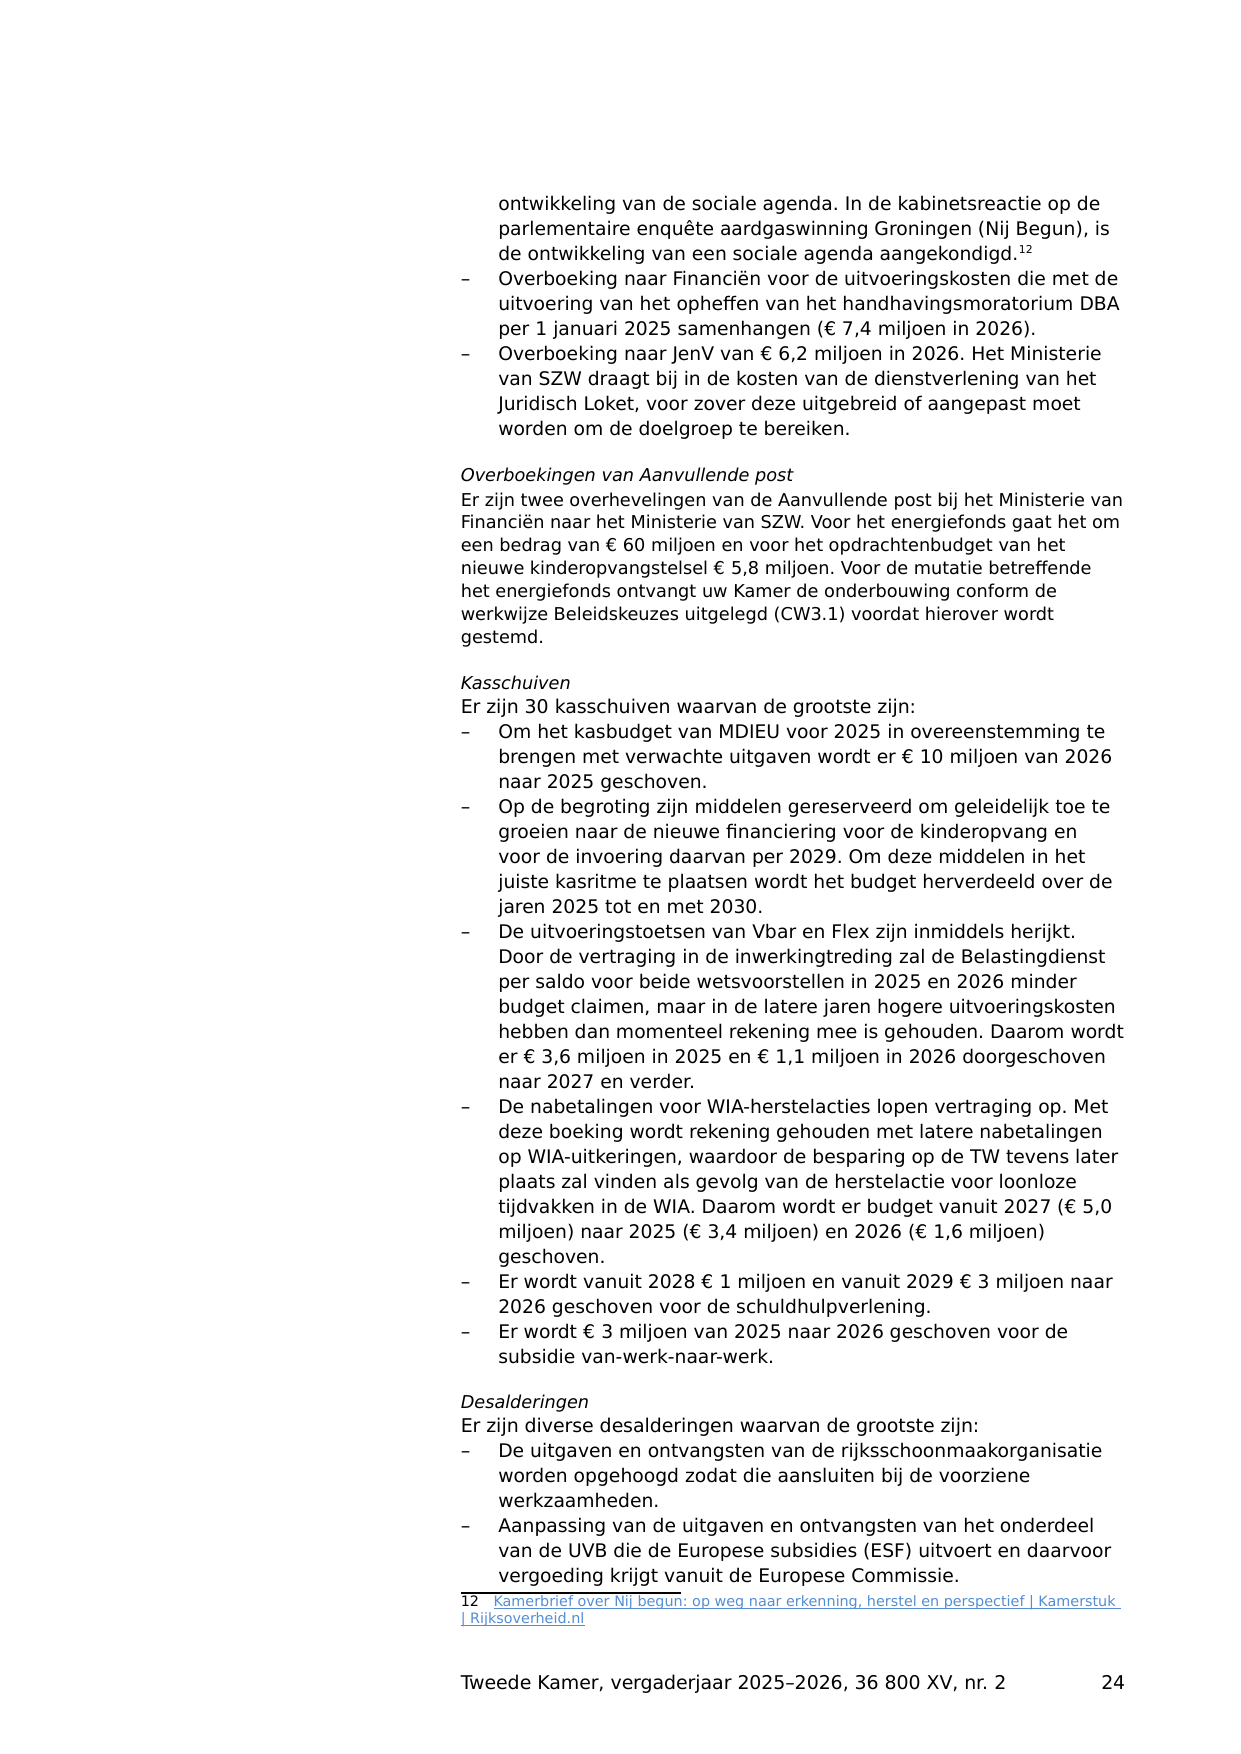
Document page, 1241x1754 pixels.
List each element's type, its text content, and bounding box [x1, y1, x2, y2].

list Er wordt € 3 miljoen van 2025 naar 2026 geschoven voor de subsidie van-werk-naar-werk. [461, 1318, 1125, 1368]
text Overboekingen van Aanvullende post [461, 463, 1125, 486]
text Er zijn diverse desalderingen waarvan de grootste zijn: [461, 1415, 1125, 1437]
list De uitgaven en ontvangsten van de rijksschoonmaakorganisatie worden opgehoogd zodat die aansluiten bij de voorziene werkzaamheden. [461, 1437, 1125, 1512]
list Aanpassing van de uitgaven en ontvangsten van het onderdeel van de UVB die de Europese subsidies (ESF) uitvoert en daarvoor vergoeding krijgt vanuit de Europese Commissie. [461, 1512, 1125, 1587]
text Kasschuiven [461, 671, 1125, 694]
list Op de begroting zijn middelen gereserveerd om geleidelijk toe te groeien naar de nieuwe financiering voor de kinderopvang en voor de invoering daarvan per 2029. Om deze middelen in het juiste kasritme te plaatsen wordt het budget herverdeeld over de jaren 2025 tot en met 2030. [461, 793, 1125, 918]
text Er zijn 30 kasschuiven waarvan de grootste zijn: [461, 696, 1125, 718]
list De uitvoeringstoetsen van Vbar en Flex zijn inmiddels herijkt. Door de vertraging in de inwerkingtreding zal de Belastingdienst per saldo voor beide wetsvoorstellen in 2025 en 2026 minder budget claimen, maar in de latere jaren hogere uitvoeringskosten hebben dan momenteel rekening mee is gehouden. Daarom wordt er € 3,6 miljoen in 2025 en € 1,1 miljoen in 2026 doorgeschoven naar 2027 en verder. [461, 918, 1125, 1093]
list Om het kasbudget van MDIEU voor 2025 in overeenstemming te brengen met verwachte uitgaven wordt er € 10 miljoen van 2026 naar 2025 geschoven. [461, 718, 1125, 793]
list Overboeking naar Financiën voor de uitvoeringskosten die met de uitvoering van het opheffen van het handhavingsmoratorium DBA per 1 januari 2025 samenhangen (€ 7,4 miljoen in 2026). [461, 266, 1125, 341]
list __Kamerbrief over Nij begun: op weg naar erkenning, herstel en perspectief | Kamerstuk | Rijksoverheid.nl [461, 1593, 1125, 1627]
text Er zijn twee overhevelingen van de Aanvullende post bij het Ministerie van Financiën naar het Ministerie van SZW. Voor het energiefonds gaat het om een bedrag van € 60 miljoen en voor het opdrachtenbudget van het nieuwe kinderopvangstelsel € 5,8 miljoen. Voor de mutatie betreffende het energiefonds ontvangt uw Kamer de onderbouwing conform de werkwĳze Beleidskeuzes uitgelegd (CW3.1) voordat hierover wordt gestemd. [461, 488, 1125, 648]
list ontwikkeling van de sociale agenda. In de kabinetsreactie op de parlementaire enquête aardgaswinning Groningen (Nij Begun), is de ontwikkeling van een sociale agenda aangekondigd. [461, 191, 1125, 266]
list De nabetalingen voor WIA-herstelacties lopen vertraging op. Met deze boeking wordt rekening gehouden met latere nabetalingen op WIA-uitkeringen, waardoor de besparing op de TW tevens later plaats zal vinden als gevolg van de herstelactie voor loonloze tijdvakken in de WIA. Daarom wordt er budget vanuit 2027 (€ 5,0 miljoen) naar 2025 (€ 3,4 miljoen) en 2026 (€ 1,6 miljoen) geschoven. [461, 1093, 1125, 1268]
list Er wordt vanuit 2028 € 1 miljoen en vanuit 2029 € 3 miljoen naar 2026 geschoven voor de schuldhulpverlening. [461, 1268, 1125, 1318]
text Desalderingen [461, 1390, 1125, 1413]
list Overboeking naar JenV van € 6,2 miljoen in 2026. Het Ministerie van SZW draagt bij in de kosten van de dienstverlening van het Juridisch Loket, voor zover deze uitgebreid of aangepast moet worden om de doelgroep te bereiken. [461, 341, 1125, 441]
